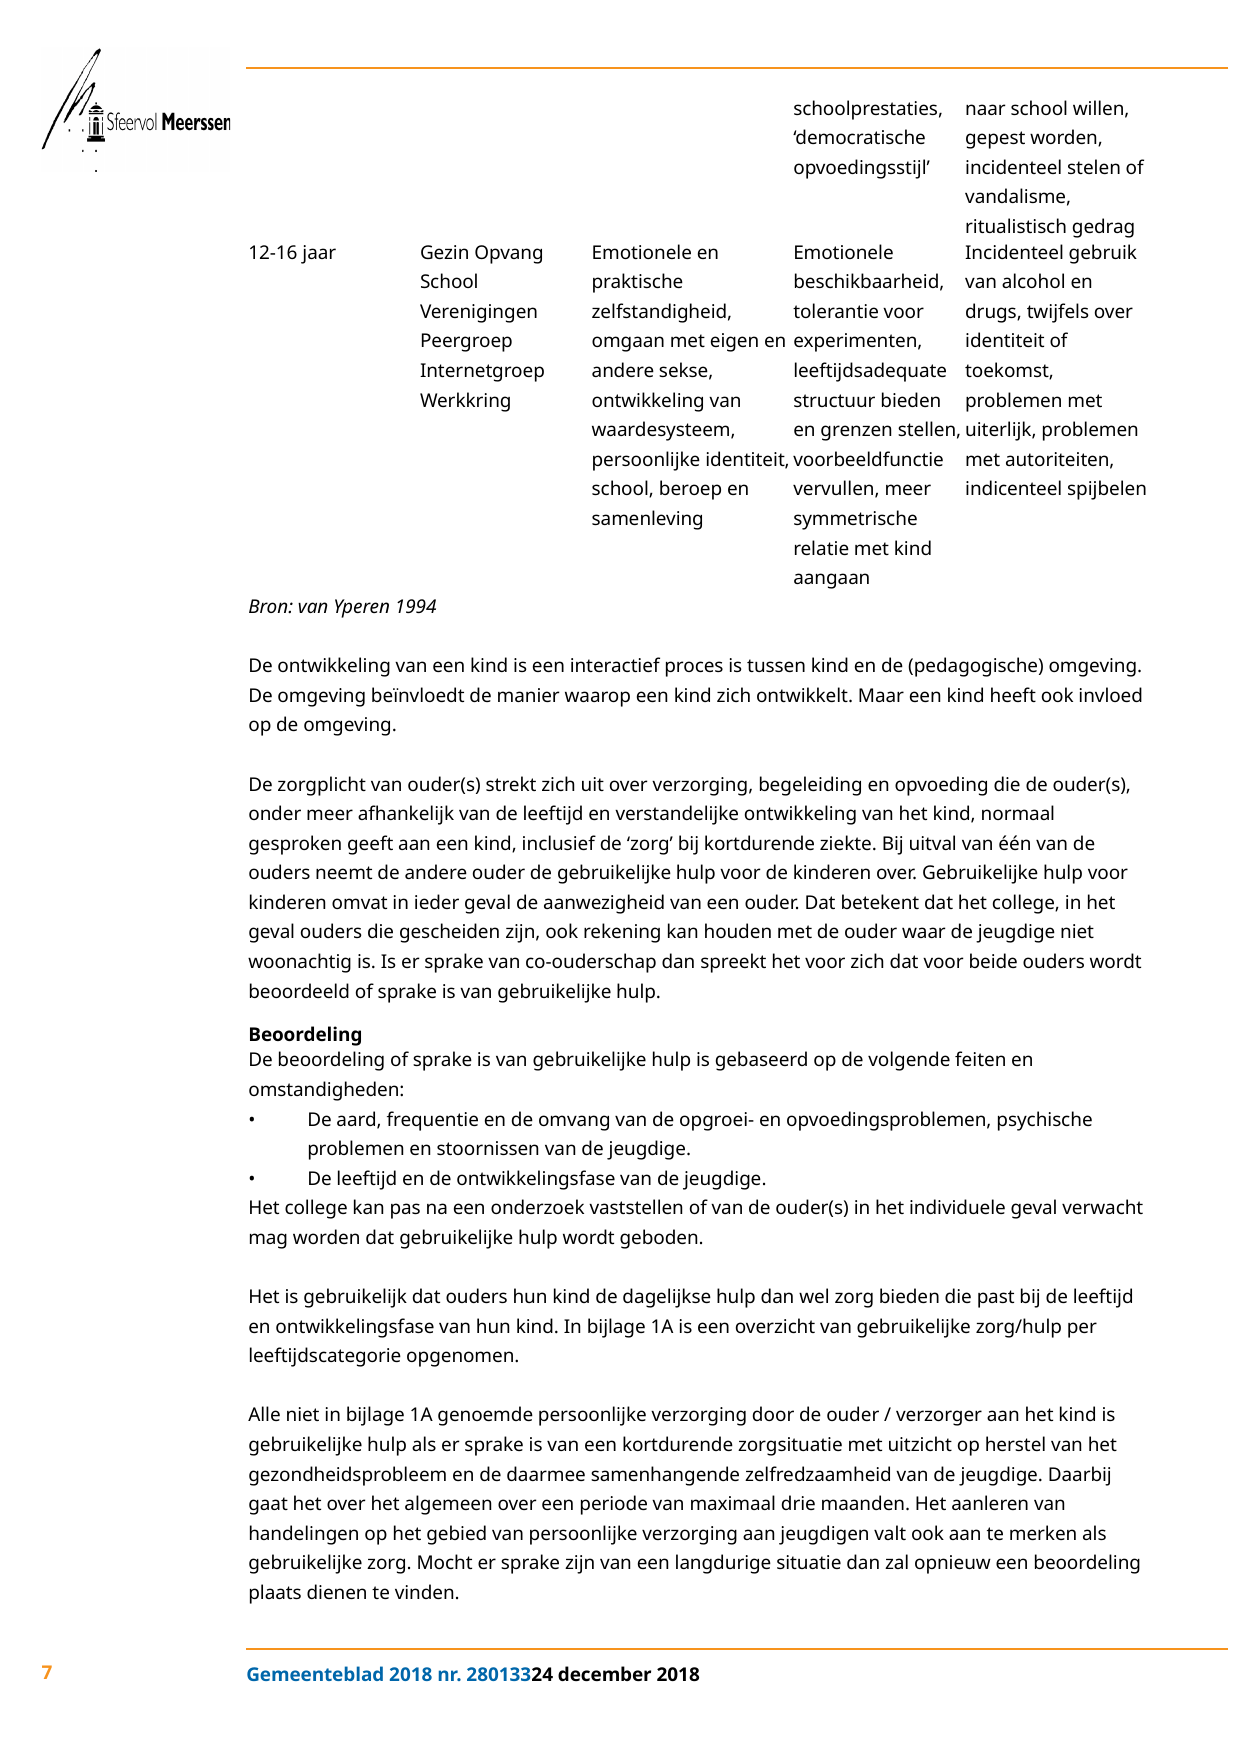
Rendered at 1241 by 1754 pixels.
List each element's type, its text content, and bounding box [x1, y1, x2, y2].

table_cell 12-16 jaar [248, 239, 420, 590]
table_cell [591, 95, 793, 239]
text De beoordeling of sprake is van gebruikelijke hulp is gebaseerd op de volgende feiten en omstandigheden: [248, 1047, 1152, 1102]
text Het is gebruikelijk dat ouders hun kind de dagelijkse hulp dan wel zorg bieden die past bij de leeftijd en ontwikkelingsfase van hun kind. In bijlage 1A is een overzicht van gebruikelijke zorg/hulp per leeftijdscategorie opgenomen. [248, 1283, 1152, 1368]
list De leeftijd en de ontwikkelingsfase van de jeugdige. [248, 1165, 1152, 1191]
table_cell naar school willen, gepest worden, incidenteel stelen of vandalisme, ritualistisch gedrag [965, 95, 1152, 239]
list De aard, frequentie en de omvang van de opgroei- en opvoedingsproblemen, psychische problemen en stoornissen van de jeugdige. [248, 1106, 1152, 1161]
picture [41, 47, 231, 172]
text Beoordeling [248, 1021, 1152, 1047]
text De zorgplicht van ouder(s) strekt zich uit over verzorging, begeleiding en opvoeding die de ouder(s), onder meer afhankelijk van de leeftijd en verstandelijke ontwikkeling van het kind, normaal gesproken geeft aan een kind, inclusief de ‘zorg’ bij kortdurende ziekte. Bij uitval van één van de ouders neemt de andere ouder de gebruikelijke hulp voor de kinderen over. Gebruikelijke hulp voor kinderen omvat in ieder geval de aanwezigheid van een ouder. Dat betekent dat het college, in het geval ouders die gescheiden zijn, ook rekening kan houden met de ouder waar de jeugdige niet woonachtig is. Is er sprake van co-ouderschap dan spreekt het voor zich dat voor beide ouders wordt beoordeeld of sprake is van gebruikelijke hulp. [248, 771, 1152, 1003]
text Alle niet in bijlage 1A genoemde persoonlijke verzorging door de ouder / verzorger aan het kind is gebruikelijke hulp als er sprake is van een kortdurende zorgsituatie met uitzicht op herstel van het gezondheidsprobleem en de daarmee samenhangende zelfredzaamheid van de jeugdige. Daarbij gaat het over het algemeen over een periode van maximaal drie maanden. Het aanleren van handelingen op het gebied van persoonlijke verzorging aan jeugdigen valt ook aan te merken als gebruikelijke zorg. Mocht er sprake zijn van een langdurige situatie dan zal opnieuw een beoordeling plaats dienen te vinden. [248, 1402, 1152, 1605]
table_cell Emotionele beschikbaarheid, tolerantie voor experimenten, leeftijdsadequate structuur bieden en grenzen stellen, voorbeeldfunctie vervullen, meer symmetrische relatie met kind aangaan [793, 239, 965, 590]
table_cell [248, 95, 420, 239]
table_cell Incidenteel gebruik van alcohol en drugs, twijfels over identiteit of toekomst, problemen met uiterlijk, problemen met autoriteiten, indicenteel spijbelen [965, 239, 1152, 590]
table_cell schoolprestaties, ‘democratische opvoedingsstijl’ [793, 95, 965, 239]
text Het college kan pas na een onderzoek vaststellen of van de ouder(s) in het individuele geval verwacht mag worden dat gebruikelijke hulp wordt geboden. [248, 1194, 1152, 1250]
table_cell Gezin Opvang School Verenigingen Peergroep Internetgroep Werkkring [420, 239, 591, 590]
table_cell [420, 95, 591, 239]
text Bron: van Yperen 1994 [248, 593, 1152, 619]
text De ontwikkeling van een kind is een interactief proces is tussen kind en de (pedagogische) omgeving. De omgeving beïnvloedt de manier waarop een kind zich ontwikkelt. Maar een kind heeft ook invloed op de omgeving. [248, 652, 1152, 737]
table_cell Emotionele en praktische zelfstandigheid, omgaan met eigen en andere sekse, ontwikkeling van waardesysteem, persoonlijke identiteit, school, beroep en samenleving [591, 239, 793, 590]
